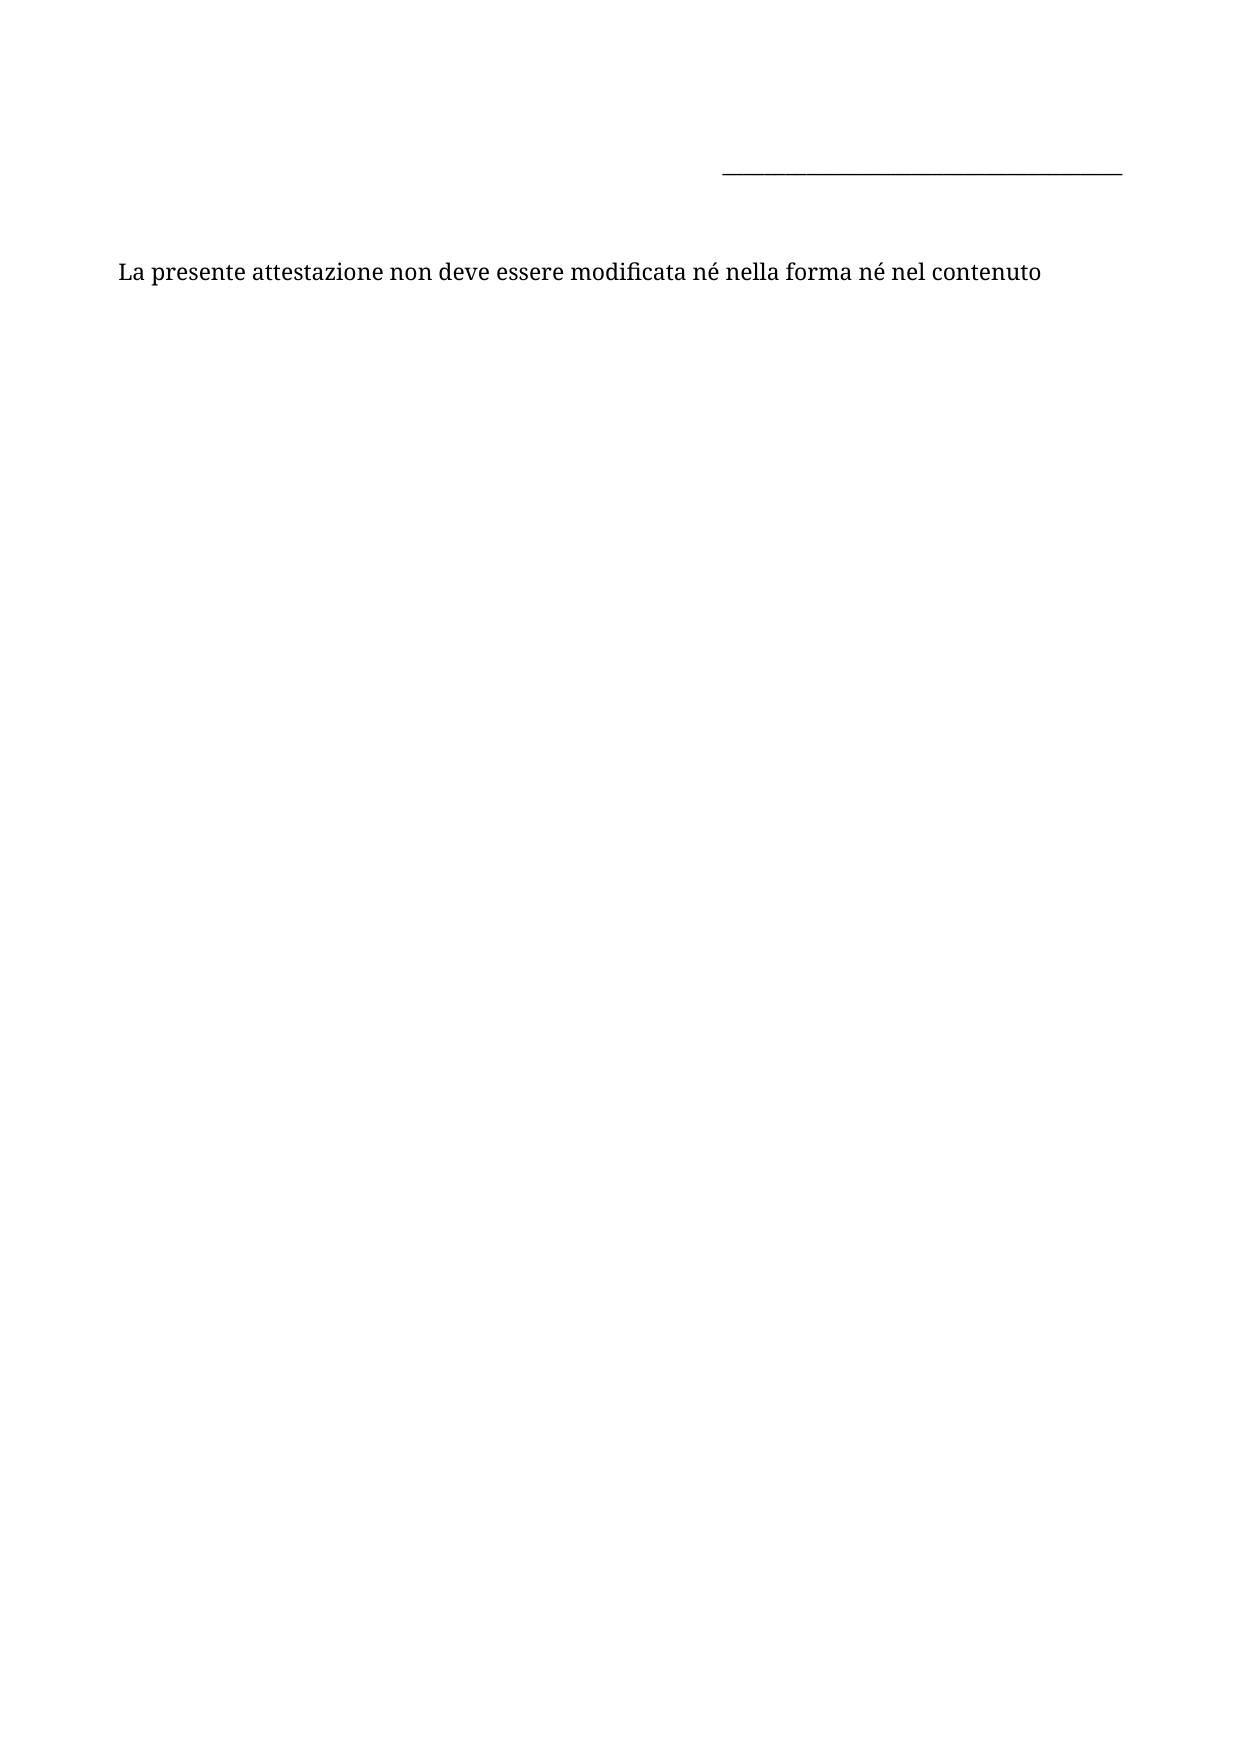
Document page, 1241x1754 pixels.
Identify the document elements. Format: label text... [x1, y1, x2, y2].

text La presente attestazione non deve essere modificata né nella forma né nel contenuto [118, 255, 1122, 287]
text ______________________________________ [193, 148, 1122, 179]
